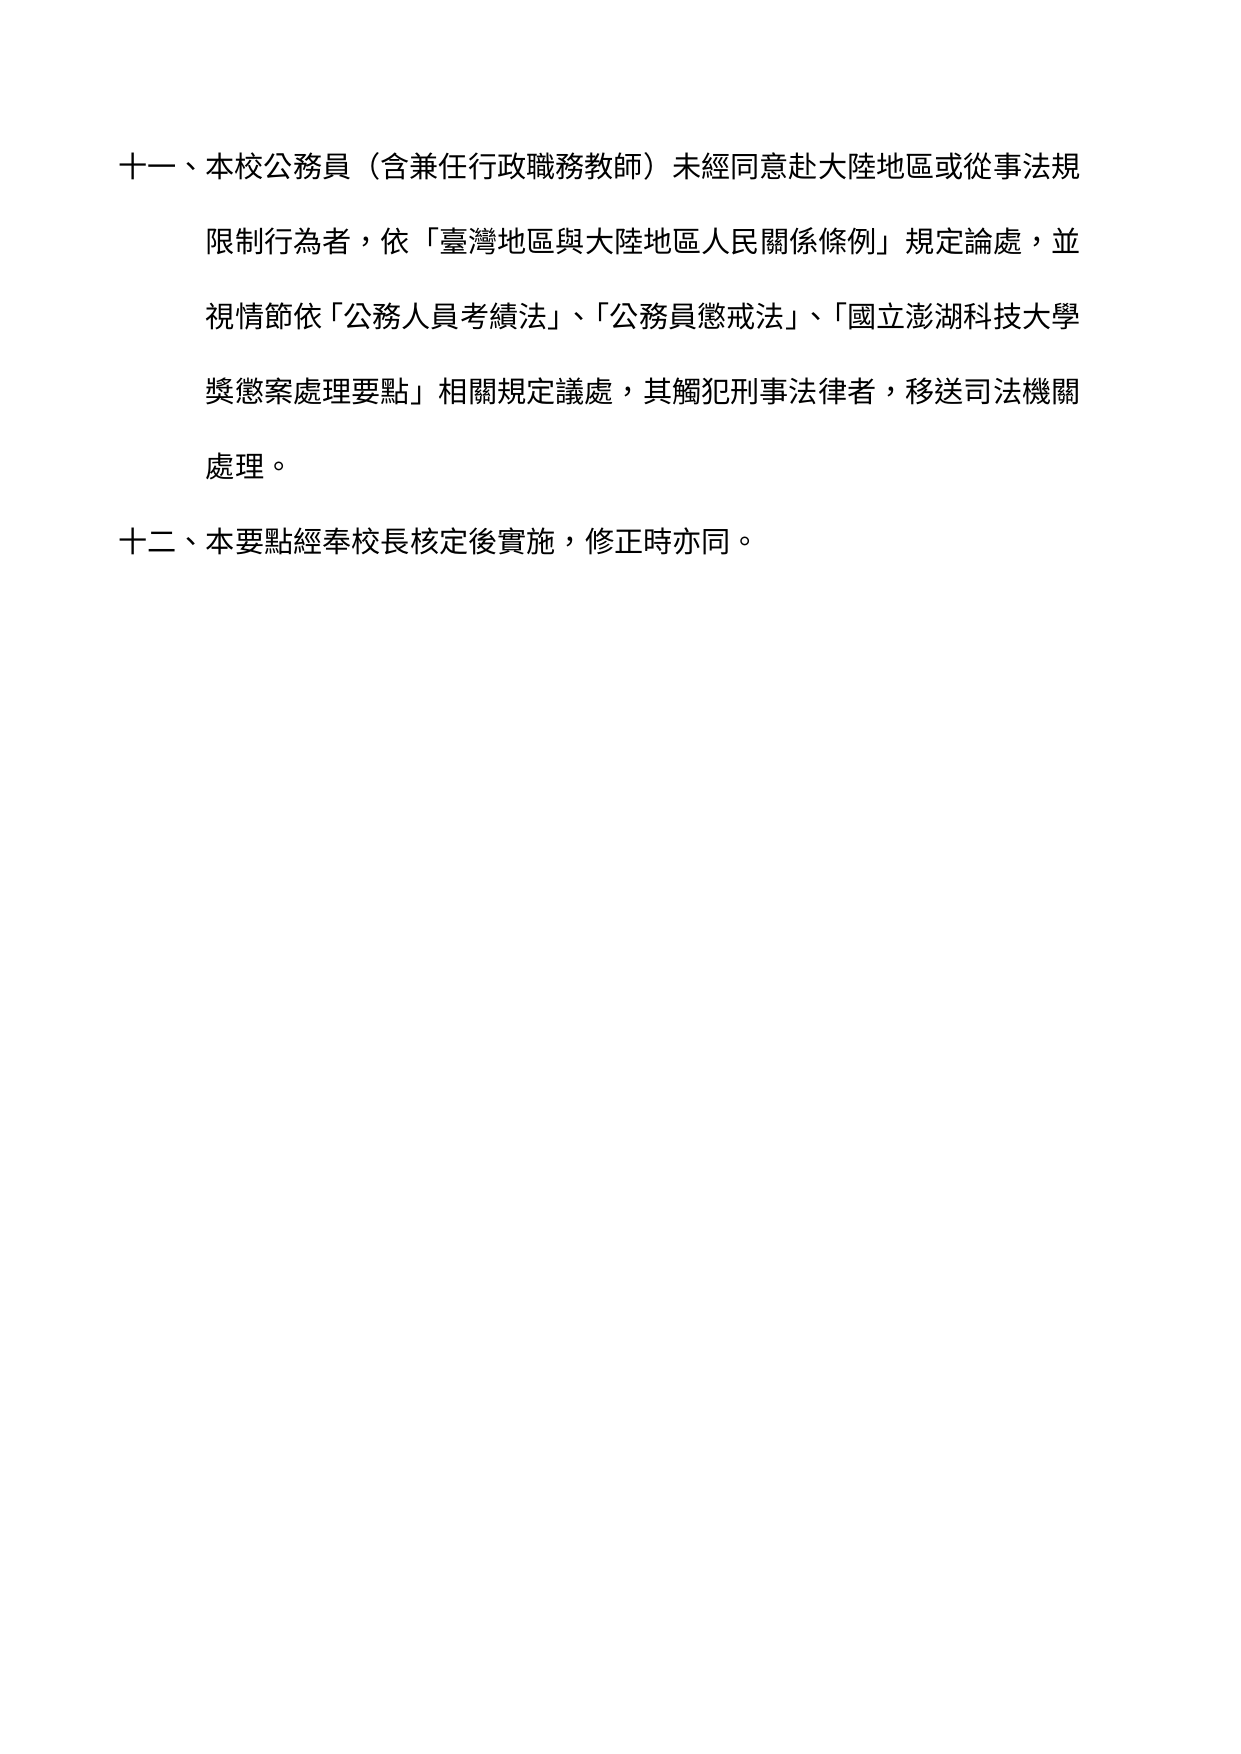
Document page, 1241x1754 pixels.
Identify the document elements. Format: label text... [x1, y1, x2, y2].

text 十一、本校公務員（含兼任行政職務教師）未經同意赴大陸地區或從事法規限制行為者，依「臺灣地區與大陸地區人民關係條例」規定論處，並視情節依「公務人員考績法」、「公務員懲戒法」、「國立澎湖科技大學獎懲案處理要點」相關規定議處，其觸犯刑事法律者，移送司法機關處理。 [118, 127, 1080, 502]
text 十二、本要點經奉校長核定後實施，修正時亦同。 [118, 502, 1122, 577]
